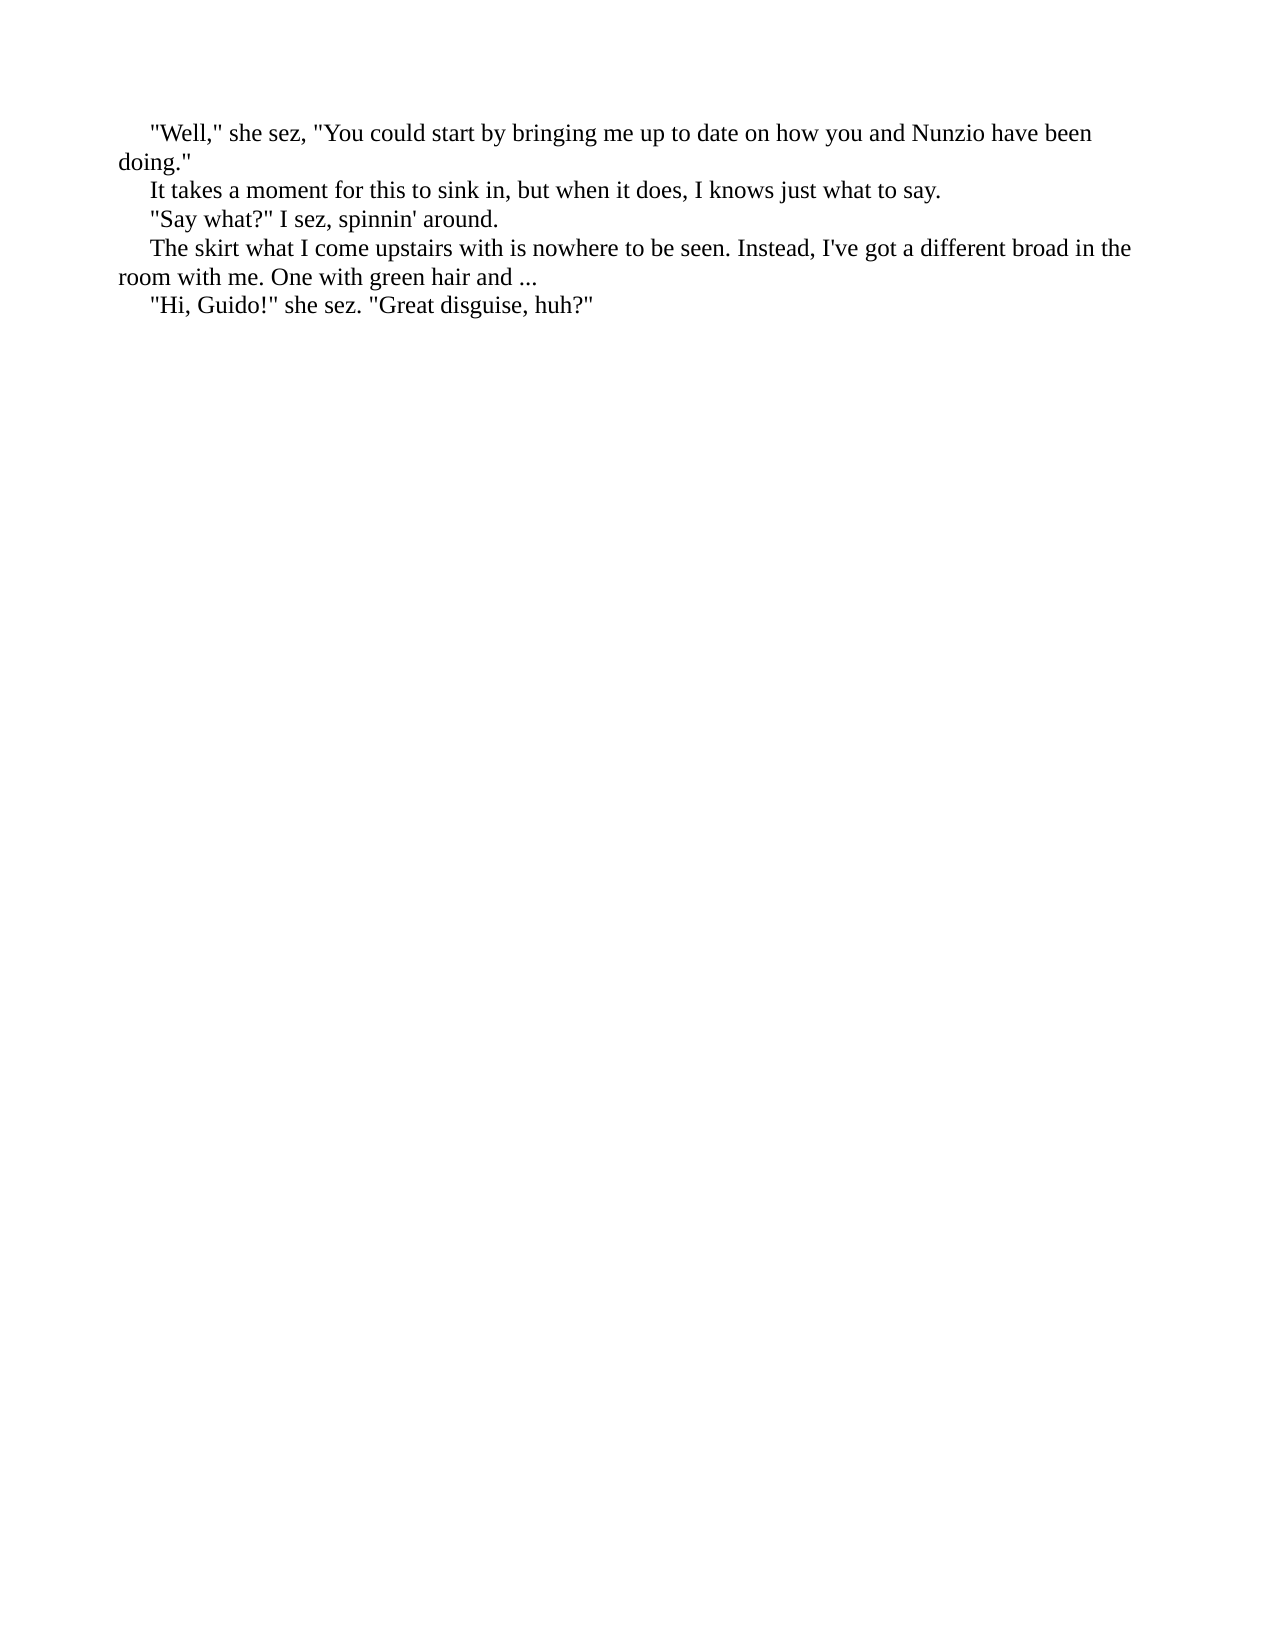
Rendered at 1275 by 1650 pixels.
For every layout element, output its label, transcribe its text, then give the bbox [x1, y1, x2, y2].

text "Well," she sez, "You could start by bringing me up to date on how you and Nunzio have been doing." [118, 118, 1157, 176]
text "Say what?" I sez, spinnin' around. [118, 204, 1157, 233]
text It takes a moment for this to sink in, but when it does, I knows just what to say. [118, 176, 1157, 204]
text "Hi, Guido!" she sez. "Great disguise, huh?" [118, 291, 1157, 319]
text The skirt what I come upstairs with is nowhere to be seen. Instead, I've got a different broad in the room with me. One with green hair and ... [118, 233, 1157, 291]
